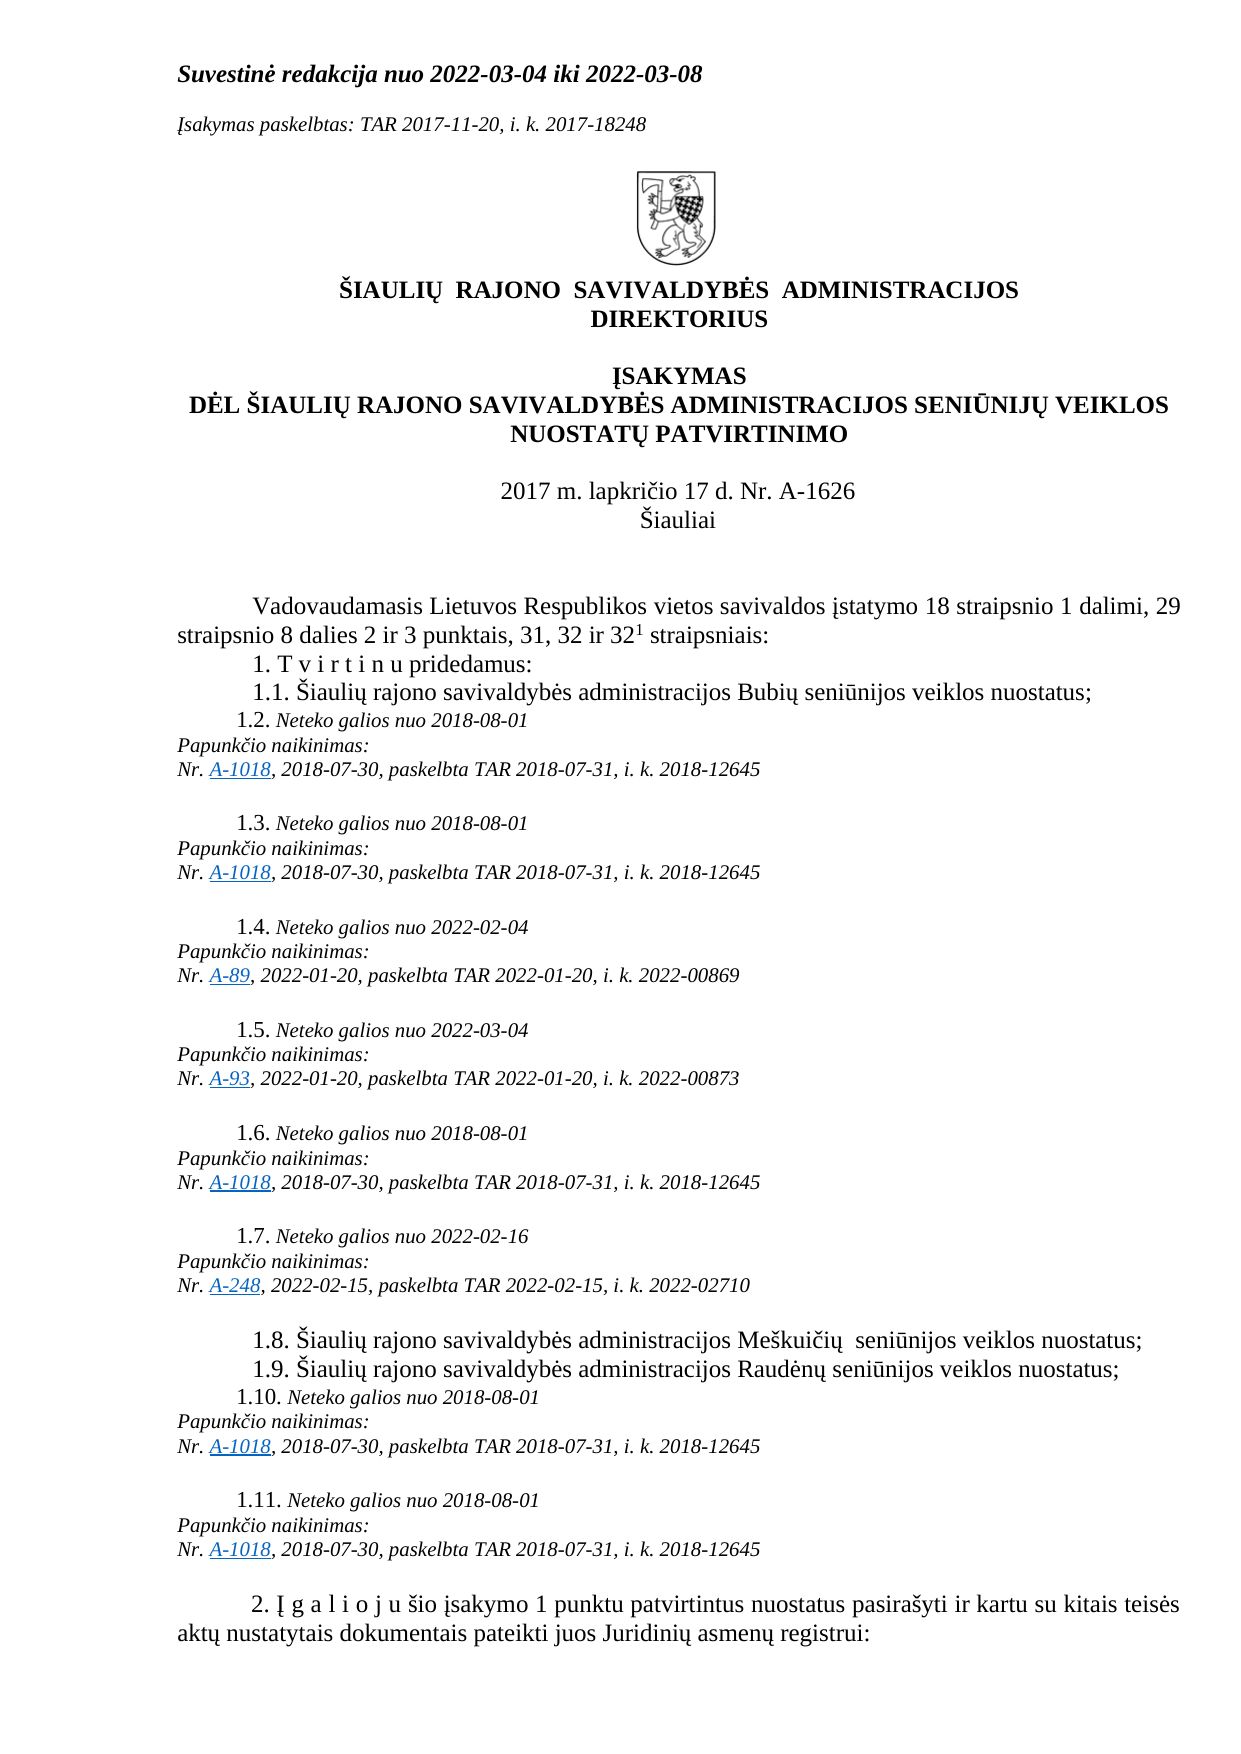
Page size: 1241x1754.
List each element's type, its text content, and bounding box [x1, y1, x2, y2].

text 2. Į g a l i o j u šio įsakymo 1 punktu patvirtintus nuostatus pasirašyti ir kartu su kitais teisės aktų nustatytais dokumentais pateikti juos Juridinių asmenų registrui: [177, 1589, 1182, 1647]
text 1.2. Neteko galios nuo 2018-08-01 [177, 706, 1182, 733]
text 1.5. Neteko galios nuo 2022-03-04 [177, 1016, 1182, 1042]
text Nr. A-248, 2022-02-15, paskelbta TAR 2022-02-15, i. k. 2022-02710 [177, 1273, 1182, 1297]
text 1.6. Neteko galios nuo 2018-08-01 [177, 1119, 1182, 1146]
text Papunkčio naikinimas: [177, 1409, 1182, 1433]
text ŠIAULIŲ RAJONO SAVIVALDYBĖS ADMINISTRACIJOS [177, 275, 1182, 304]
text Nr. A-1018, 2018-07-30, paskelbta TAR 2018-07-31, i. k. 2018-12645 [177, 860, 1182, 884]
text Papunkčio naikinimas: [177, 939, 1182, 963]
text Papunkčio naikinimas: [177, 1146, 1182, 1169]
text 1.7. Neteko galios nuo 2022-02-16 [177, 1222, 1182, 1249]
text Vadovaudamasis Lietuvos Respublikos vietos savivaldos įstatymo 18 straipsnio 1 dalimi, 29 straipsnio 8 dalies 2 ir 3 punktais, 31, 32 ir 321 straipsniais: [177, 591, 1182, 649]
text DĖL ŠIAULIŲ RAJONO SAVIVALDYBĖS ADMINISTRACIJOS SENIŪNIJŲ VEIKLOS NUOSTATŲ PATVIRTINIMO [177, 390, 1182, 447]
text Nr. A-1018, 2018-07-30, paskelbta TAR 2018-07-31, i. k. 2018-12645 [177, 757, 1182, 781]
text Suvestinė redakcija nuo 2022-03-04 iki 2022-03-08 [177, 59, 1182, 88]
text Šiauliai [174, 505, 1182, 534]
text Nr. A-89, 2022-01-20, paskelbta TAR 2022-01-20, i. k. 2022-00869 [177, 963, 1182, 987]
text Įsakymas [177, 361, 1182, 390]
text 1.10. Neteko galios nuo 2018-08-01 [177, 1383, 1182, 1409]
text Papunkčio naikinimas: [177, 836, 1182, 860]
text Nr. A-1018, 2018-07-30, paskelbta TAR 2018-07-31, i. k. 2018-12645 [177, 1169, 1182, 1194]
subtitle DIREKTORIUS [177, 304, 1182, 332]
text Nr. A-1018, 2018-07-30, paskelbta TAR 2018-07-31, i. k. 2018-12645 [177, 1433, 1182, 1458]
text 1.1. Šiaulių rajono savivaldybės administracijos Bubių seniūnijos veiklos nuostatus; [177, 677, 1182, 706]
text Nr. A-1018, 2018-07-30, paskelbta TAR 2018-07-31, i. k. 2018-12645 [177, 1537, 1182, 1561]
text 1.11. Neteko galios nuo 2018-08-01 [177, 1486, 1182, 1513]
text Papunkčio naikinimas: [177, 1042, 1182, 1066]
text 1.3. Neteko galios nuo 2018-08-01 [177, 809, 1182, 836]
text Papunkčio naikinimas: [177, 733, 1182, 757]
text 1. T v i r t i n u pridedamus: [177, 649, 1182, 677]
text 2017 m. lapkričio 17 d. Nr. A-1626 [174, 476, 1182, 505]
text 1.9. Šiaulių rajono savivaldybės administracijos Raudėnų seniūnijos veiklos nuostatus; [177, 1354, 1182, 1383]
text Nr. A-93, 2022-01-20, paskelbta TAR 2022-01-20, i. k. 2022-00873 [177, 1066, 1182, 1090]
text Papunkčio naikinimas: [177, 1513, 1182, 1537]
text 1.4. Neteko galios nuo 2022-02-04 [177, 913, 1182, 939]
text Įsakymas paskelbtas: TAR 2017-11-20, i. k. 2017-18248 [177, 112, 1182, 136]
text 1.8. Šiaulių rajono savivaldybės administracijos Meškuičių seniūnijos veiklos nuostatus; [177, 1326, 1182, 1354]
text Papunkčio naikinimas: [177, 1249, 1182, 1273]
